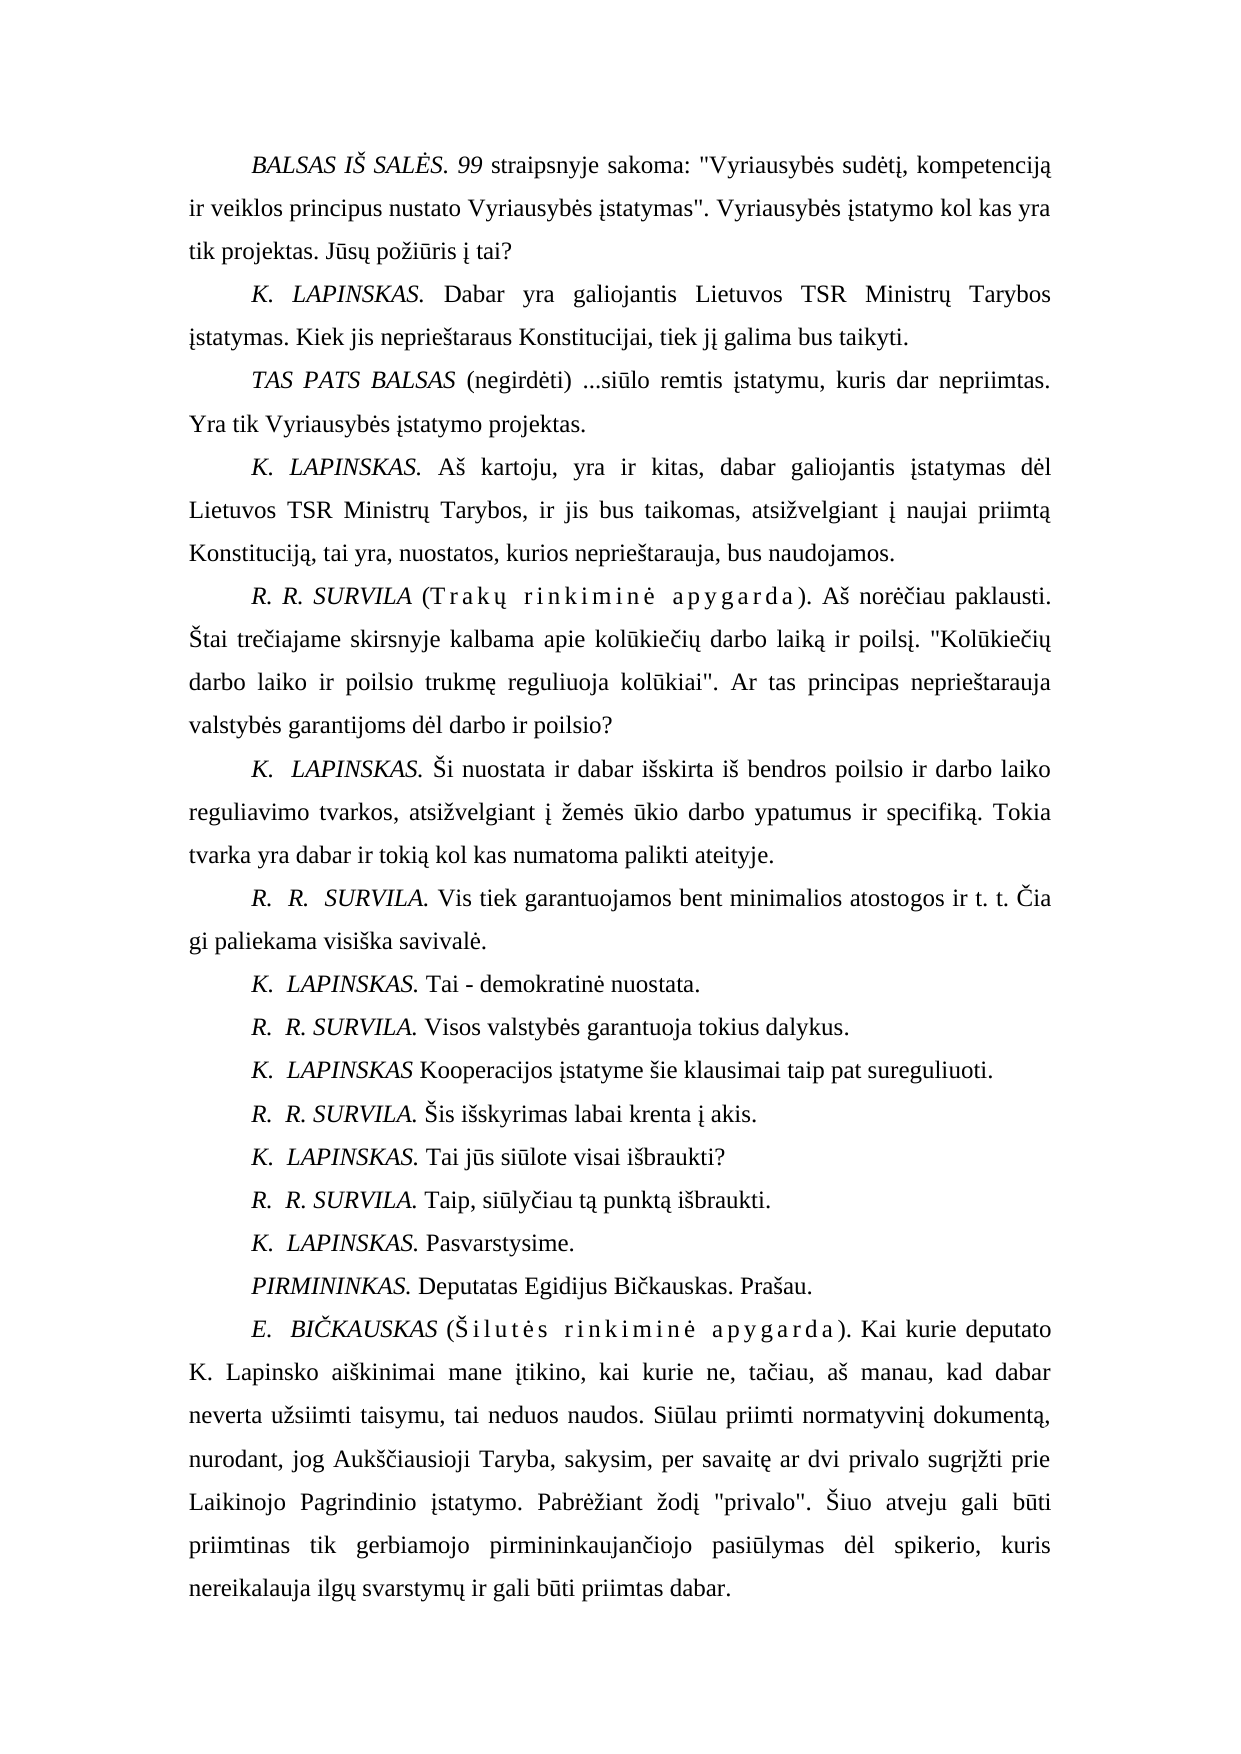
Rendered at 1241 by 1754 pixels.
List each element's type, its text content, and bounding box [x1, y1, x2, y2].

text R. R. Survila. Šis išskyrimas labai krenta į akis. [189, 1099, 1052, 1127]
text K. Lapinskas. Ši nuostata ir dabar išskirta iš bendros poilsio ir darbo laiko reguliavimo tvarkos, atsižvelgiant į žemės ūkio darbo ypatumus ir specifiką. Tokia tvarka yra dabar ir tokią kol kas numatoma palikti ateityje. [189, 754, 1052, 869]
text K. Lapinskas. Tai jūs siūlote visai išbraukti? [189, 1142, 1052, 1171]
text K. Lapinskas. Pasvarstysime. [189, 1228, 1052, 1257]
text R. R. Survila. Visos valstybės garantuoja tokius dalykus. [189, 1012, 1052, 1041]
text K. Lapinskas. Tai - demokratinė nuostata. [189, 969, 1052, 998]
text Tas pats balsas (negirdėti) ...siūlo remtis įstatymu, kuris dar nepriimtas. Yra tik Vyriausybės įstatymo projektas. [189, 366, 1052, 437]
text R. R. Survila. Vis tiek garantuojamos bent minimalios atosto­gos ir t. t. Čia gi paliekama visiška savivalė. [189, 883, 1052, 955]
text K. Lapinskas Kooperacijos įstatyme šie klausimai taip pat su­reguliuoti. [189, 1056, 1052, 1084]
text E. Bičkauskas (Šilutės rinkiminė apygarda). Kai kurie deputato K. Lapinsko aiškinimai mane įtikino, kai kurie ne, tačiau, aš manau, kad dabar neverta užsiimti taisymu, tai neduos naudos. Siūlau priimti normatyvinį dokumentą, nurodant, jog Aukščiausioji Taryba, sakysim, per savaitę ar dvi privalo sugrįžti prie Laikinojo Pagrindinio įstatymo. Pabrėžiant žodį "pri­valo". Šiuo atveju gali būti priimtinas tik gerbiamojo pirmininkaujančiojo pasiūlymas dėl spikerio, kuris nereikalauja ilgų svars­tymų ir gali būti priimtas dabar. [189, 1314, 1052, 1602]
text K. Lapinskas. Aš kartoju, yra ir kitas, dabar galiojantis įsta­tymas dėl Lietuvos TSR Ministrų Tarybos, ir jis bus taikomas, atsižvelgiant į naujai priimtą Konstituciją, tai yra, nuostatos, kurios neprieštarauja, bus naudojamos. [189, 452, 1052, 567]
text K. Lapinskas. Dabar yra galiojantis Lietuvos TSR Ministrų Tarybos įstatymas. Kiek jis neprieštaraus Konstitucijai, tiek jį galima bus taikyti. [189, 279, 1052, 351]
text R. R. Survila (Trakų rinkiminė apygarda). Aš no­rėčiau paklausti. Štai trečiajame skirsnyje kalbama apie kolūkie­čių darbo laiką ir poilsį. "Kolūkiečių darbo laiko ir poilsio truk­mę reguliuoja kolūkiai". Ar tas principas neprieštarauja valsty­bės garantijoms dėl darbo ir poilsio? [189, 581, 1052, 739]
text R. R. Survila. Taip, siūlyčiau tą punktą išbraukti. [189, 1185, 1052, 1214]
text Pirmininkas. Deputatas Egidijus Bičkauskas. Prašau. [189, 1271, 1052, 1300]
text Balsas iš salės. 99 straipsnyje sakoma: "Vyriausybės sudėtį, kompetenciją ir veiklos principus nustato Vyriausybės įstatymas". Vyriausybės įstatymo kol kas yra tik projektas. Jūsų požiūris į tai? [189, 150, 1052, 265]
